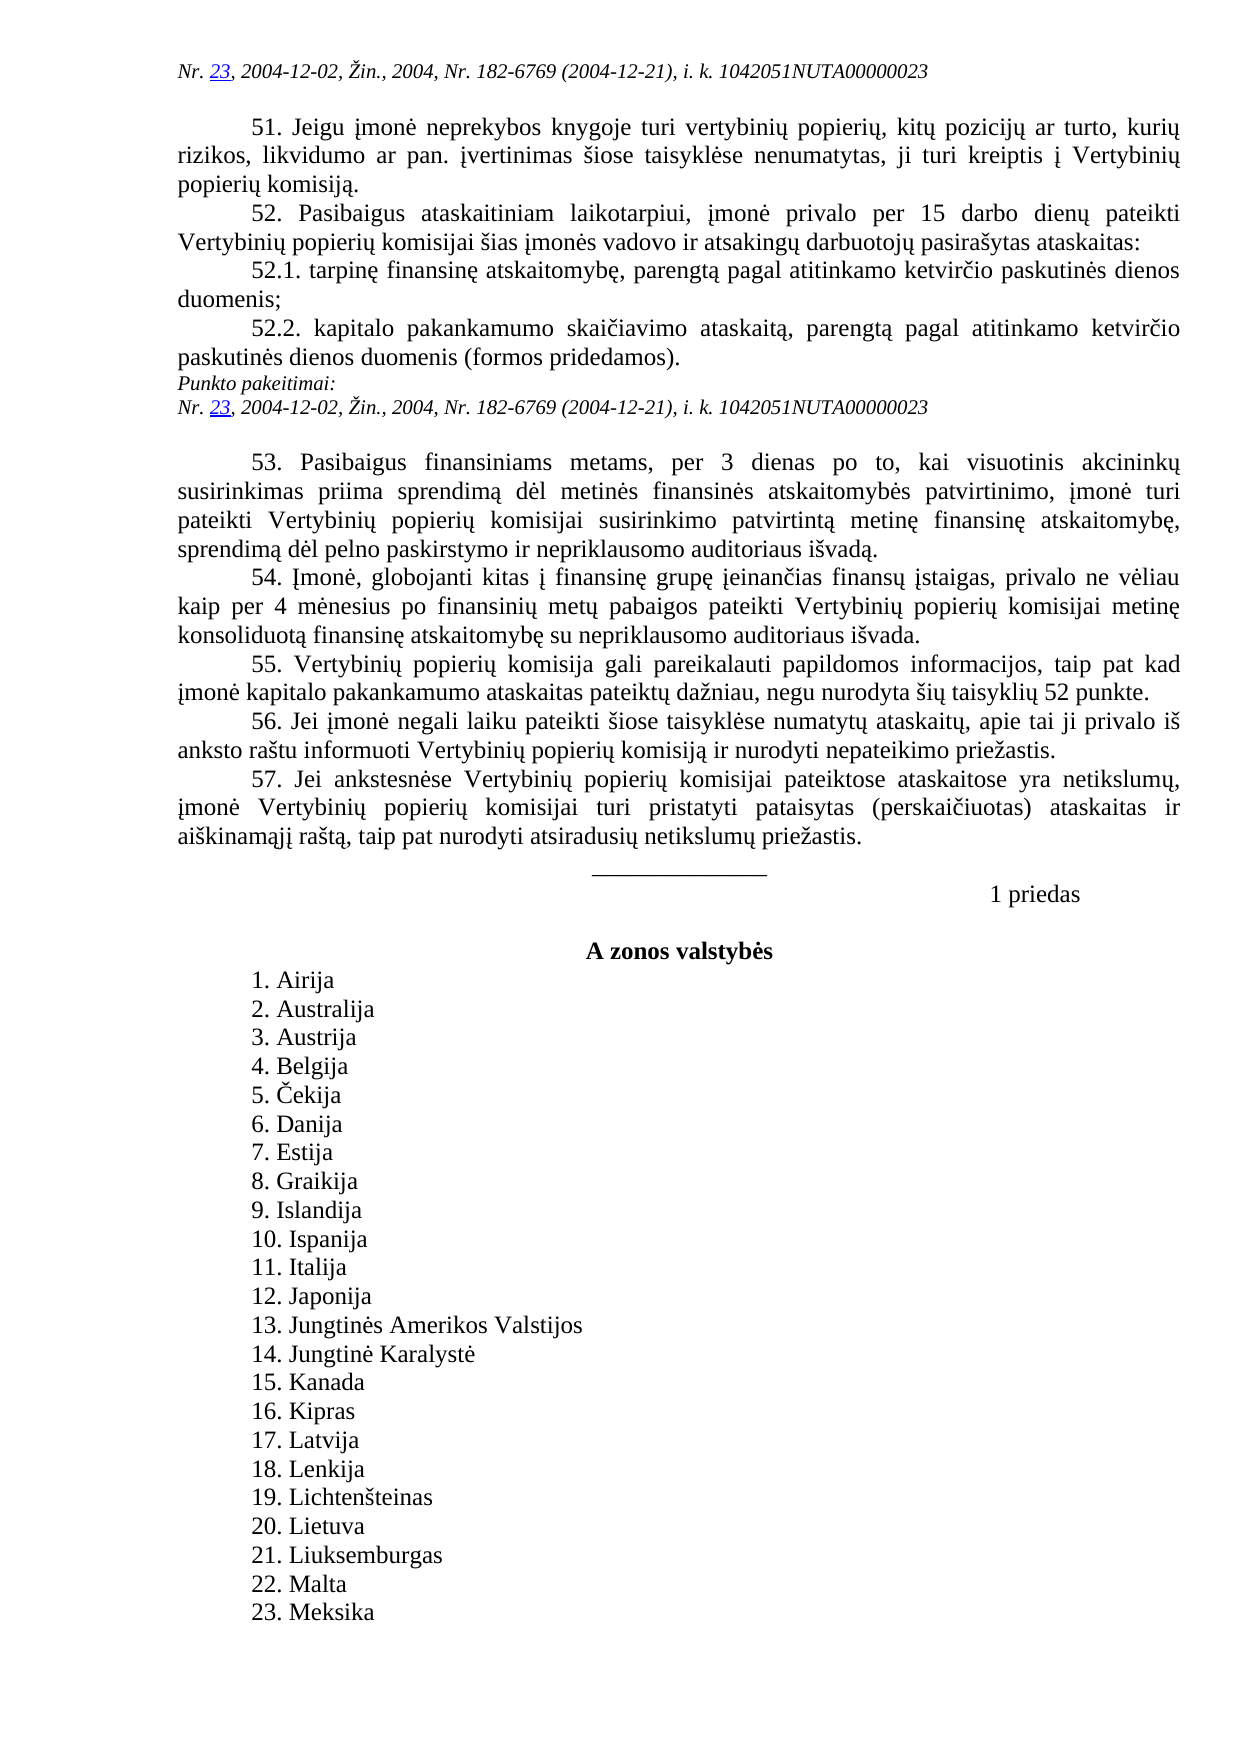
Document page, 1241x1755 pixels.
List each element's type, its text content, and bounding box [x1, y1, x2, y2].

text 52. Pasibaigus ataskaitiniam laikotarpiui, įmonė privalo per 15 darbo dienų pateikti Vertybinių popierių komisijai šias įmonės vadovo ir atsakingų darbuotojų pasirašytas ataskaitas: [177, 198, 1181, 256]
text 57. Jei ankstesnėse Vertybinių popierių komisijai pateiktose ataskaitose yra netikslumų, įmonė Vertybinių popierių komisijai turi pristatyti pataisytas (perskaičiuotas) ataskaitas ir aiškinamąjį raštą, taip pat nurodyti atsiradusių netikslumų priežastis. [177, 764, 1181, 850]
text 16. Kipras [177, 1396, 1181, 1425]
text 11. Italija [177, 1252, 1181, 1281]
text 51. Jeigu įmonė neprekybos knygoje turi vertybinių popierių, kitų pozicijų ar turto, kurių rizikos, likvidumo ar pan. įvertinimas šiose taisyklėse nenumatytas, ji turi kreiptis į Vertybinių popierių komisiją. [177, 112, 1181, 198]
text 10. Ispanija [177, 1224, 1181, 1252]
text 20. Lietuva [177, 1511, 1181, 1540]
text 21. Liuksemburgas [177, 1540, 1181, 1569]
text 14. Jungtinė Karalystė [177, 1339, 1181, 1367]
text 1. Airija [177, 965, 1181, 994]
text 9. Islandija [177, 1195, 1181, 1224]
text 7. Estija [177, 1137, 1181, 1166]
text 6. Danija [177, 1109, 1181, 1137]
text Punkto pakeitimai: [177, 371, 1181, 395]
text 56. Jei įmonė negali laiku pateikti šiose taisyklėse numatytų ataskaitų, apie tai ji privalo iš anksto raštu informuoti Vertybinių popierių komisiją ir nurodyti nepateikimo priežastis. [177, 706, 1181, 764]
text 52.2. kapitalo pakankamumo skaičiavimo ataskaitą, parengtą pagal atitinkamo ketvirčio paskutinės dienos duomenis (formos pridedamos). [177, 313, 1181, 371]
text 55. Vertybinių popierių komisija gali pareikalauti papildomos informacijos, taip pat kad įmonė kapitalo pakankamumo ataskaitas pateiktų dažniau, negu nurodyta šių taisyklių 52 punkte. [177, 649, 1181, 706]
text 4. Belgija [177, 1051, 1181, 1080]
text A zonos valstybės [177, 936, 1181, 965]
text 13. Jungtinės Amerikos Valstijos [177, 1310, 1181, 1339]
text 23. Meksika [177, 1597, 1181, 1626]
text 53. Pasibaigus finansiniams metams, per 3 dienas po to, kai visuotinis akcininkų susirinkimas priima sprendimą dėl metinės finansinės atskaitomybės patvirtinimo, įmonė turi pateikti Vertybinių popierių komisijai susirinkimo patvirtintą metinę finansinę atskaitomybę, sprendimą dėl pelno paskirstymo ir nepriklausomo auditoriaus išvadą. [177, 447, 1181, 562]
text 52.1. tarpinę finansinę atskaitomybę, parengtą pagal atitinkamo ketvirčio paskutinės dienos duomenis; [177, 256, 1181, 313]
text 15. Kanada [177, 1367, 1181, 1396]
text 2. Australija [177, 994, 1181, 1022]
text 1 priedas [989, 879, 1181, 907]
text 18. Lenkija [177, 1454, 1181, 1482]
text 17. Latvija [177, 1425, 1181, 1454]
text Nr. 23, 2004-12-02, Žin., 2004, Nr. 182-6769 (2004-12-21), i. k. 1042051NUTA00000023 [177, 395, 1181, 419]
text Nr. 23, 2004-12-02, Žin., 2004, Nr. 182-6769 (2004-12-21), i. k. 1042051NUTA00000023 [177, 59, 1181, 83]
text 3. Austrija [177, 1022, 1181, 1051]
text 19. Lichtenšteinas [177, 1482, 1181, 1511]
text 22. Malta [177, 1569, 1181, 1597]
text 5. Čekija [177, 1080, 1181, 1109]
text 8. Graikija [177, 1166, 1181, 1195]
text 12. Japonija [177, 1281, 1181, 1310]
text ______________ [177, 850, 1181, 879]
text 54. Įmonė, globojanti kitas į finansinę grupę įeinančias finansų įstaigas, privalo ne vėliau kaip per 4 mėnesius po finansinių metų pabaigos pateikti Vertybinių popierių komisijai metinę konsoliduotą finansinę atskaitomybę su nepriklausomo auditoriaus išvada. [177, 562, 1181, 649]
